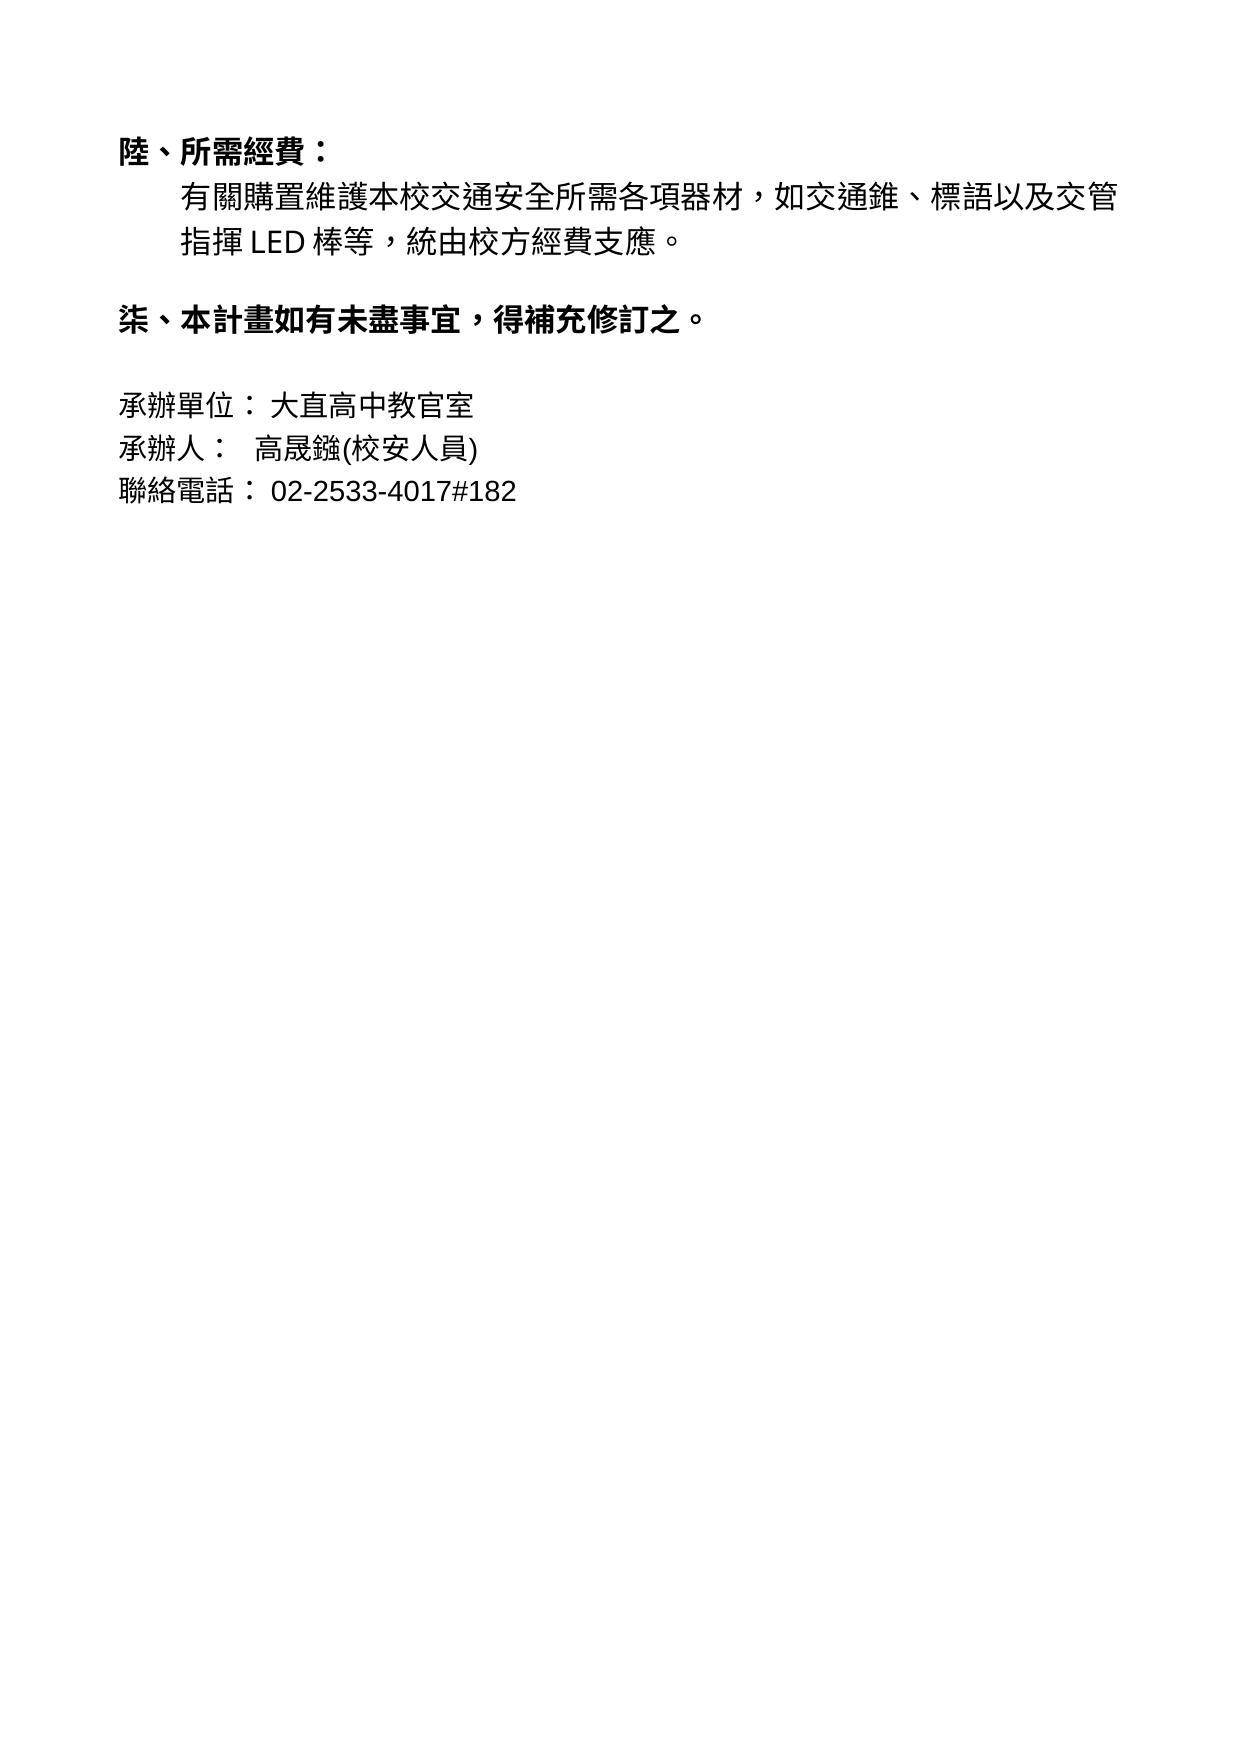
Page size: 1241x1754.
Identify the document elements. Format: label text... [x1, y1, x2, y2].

text 柒、本計畫如有未盡事宜，得補充修訂之。 [118, 295, 1122, 340]
text 承辦人： 高晟鏹(校安人員) [118, 425, 1122, 468]
text 承辦單位： 大直高中教官室 [118, 383, 1122, 425]
text 陸、所需經費： [118, 127, 1122, 172]
text 聯絡電話： 02-2533-4017#182 [118, 468, 1122, 510]
text 有關購置維護本校交通安全所需各項器材，如交通錐、標語以及交管指揮LED棒等，統由校方經費支應。 [181, 172, 1122, 263]
